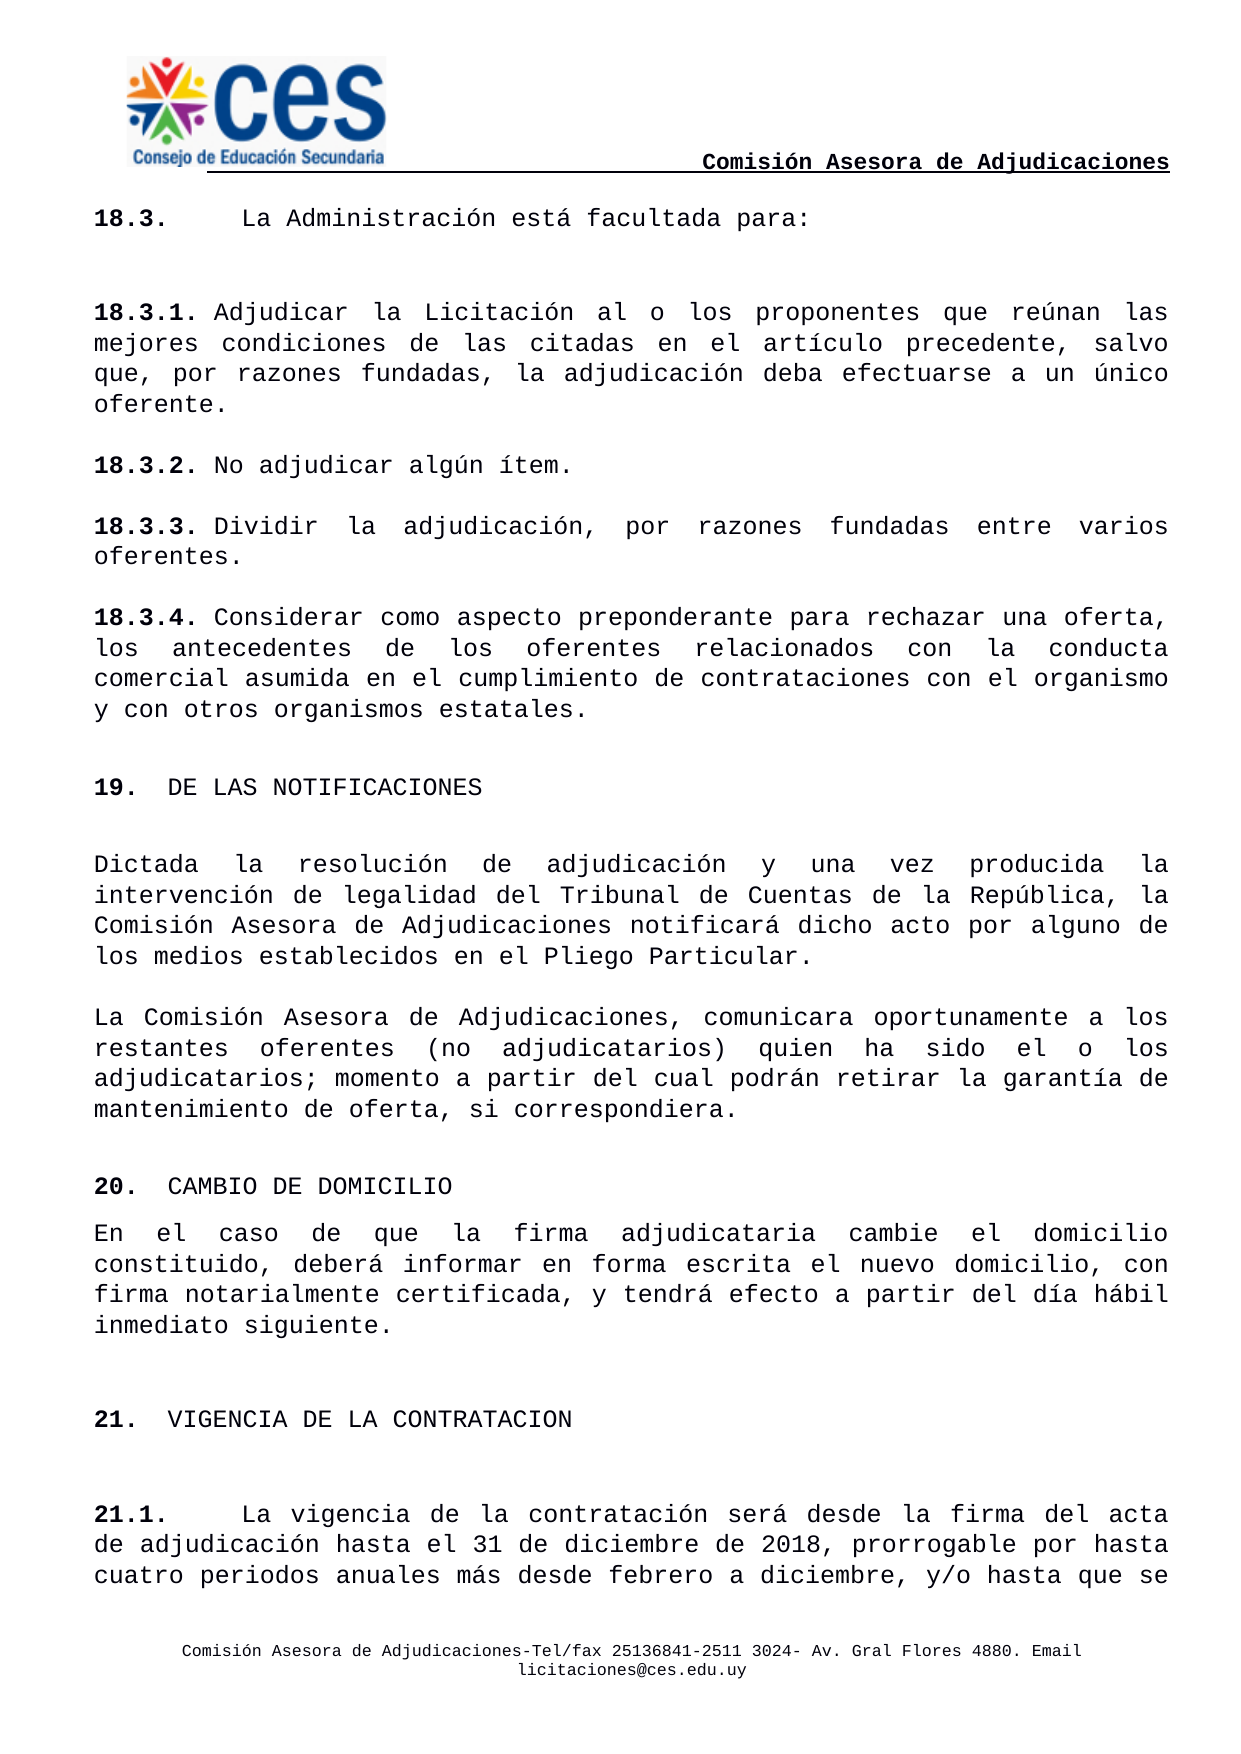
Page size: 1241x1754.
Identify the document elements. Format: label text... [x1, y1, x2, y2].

list CAMBIO DE DOMICILIO [94, 1174, 1169, 1202]
text En el caso de que la firma adjudicataria cambie el domicilio constituido, deberá informar en forma escrita el nuevo domicilio, con firma notarialmente certificada, y tendrá efecto a partir del día hábil inmediato siguiente. [94, 1221, 1169, 1341]
list No adjudicar algún ítem. [94, 452, 1169, 481]
list VIGENCIA DE LA CONTRATACION [94, 1407, 1169, 1435]
list La Administración está facultada para: [94, 205, 1169, 234]
list Adjudicar la Licitación al o los proponentes que reúnan las mejores condiciones de las citadas en el artículo precedente, salvo que, por razones fundadas, la adjudicación deba efectuarse a un único oferente. [94, 300, 1169, 420]
list La Comisión Asesora de Adjudicaciones, comunicara oportunamente a los restantes oferentes (no adjudicatarios) quien ha sido el o los adjudicatarios; momento a partir del cual podrán retirar la garantía de mantenimiento de oferta, si correspondiera. [94, 1004, 1169, 1124]
picture [126, 56, 387, 167]
list Considerar como aspecto preponderante para rechazar una oferta, los antecedentes de los oferentes relacionados con la conducta comercial asumida en el cumplimiento de contrataciones con el organismo y con otros organismos estatales. [94, 605, 1169, 725]
list Dictada la resolución de adjudicación y una vez producida la intervención de legalidad del Tribunal de Cuentas de la República, la Comisión Asesora de Adjudicaciones notificará dicho acto por alguno de los medios establecidos en el Pliego Particular. [94, 852, 1169, 972]
list DE LAS NOTIFICACIONES [94, 774, 1169, 803]
list La vigencia de la contratación será desde la firma del acta de adjudicación hasta el 31 de diciembre de 2018, prorrogable por hasta cuatro periodos anuales más desde febrero a diciembre, y/o hasta que se [94, 1501, 1169, 1591]
list Dividir la adjudicación, por razones fundadas entre varios oferentes. [94, 513, 1169, 572]
